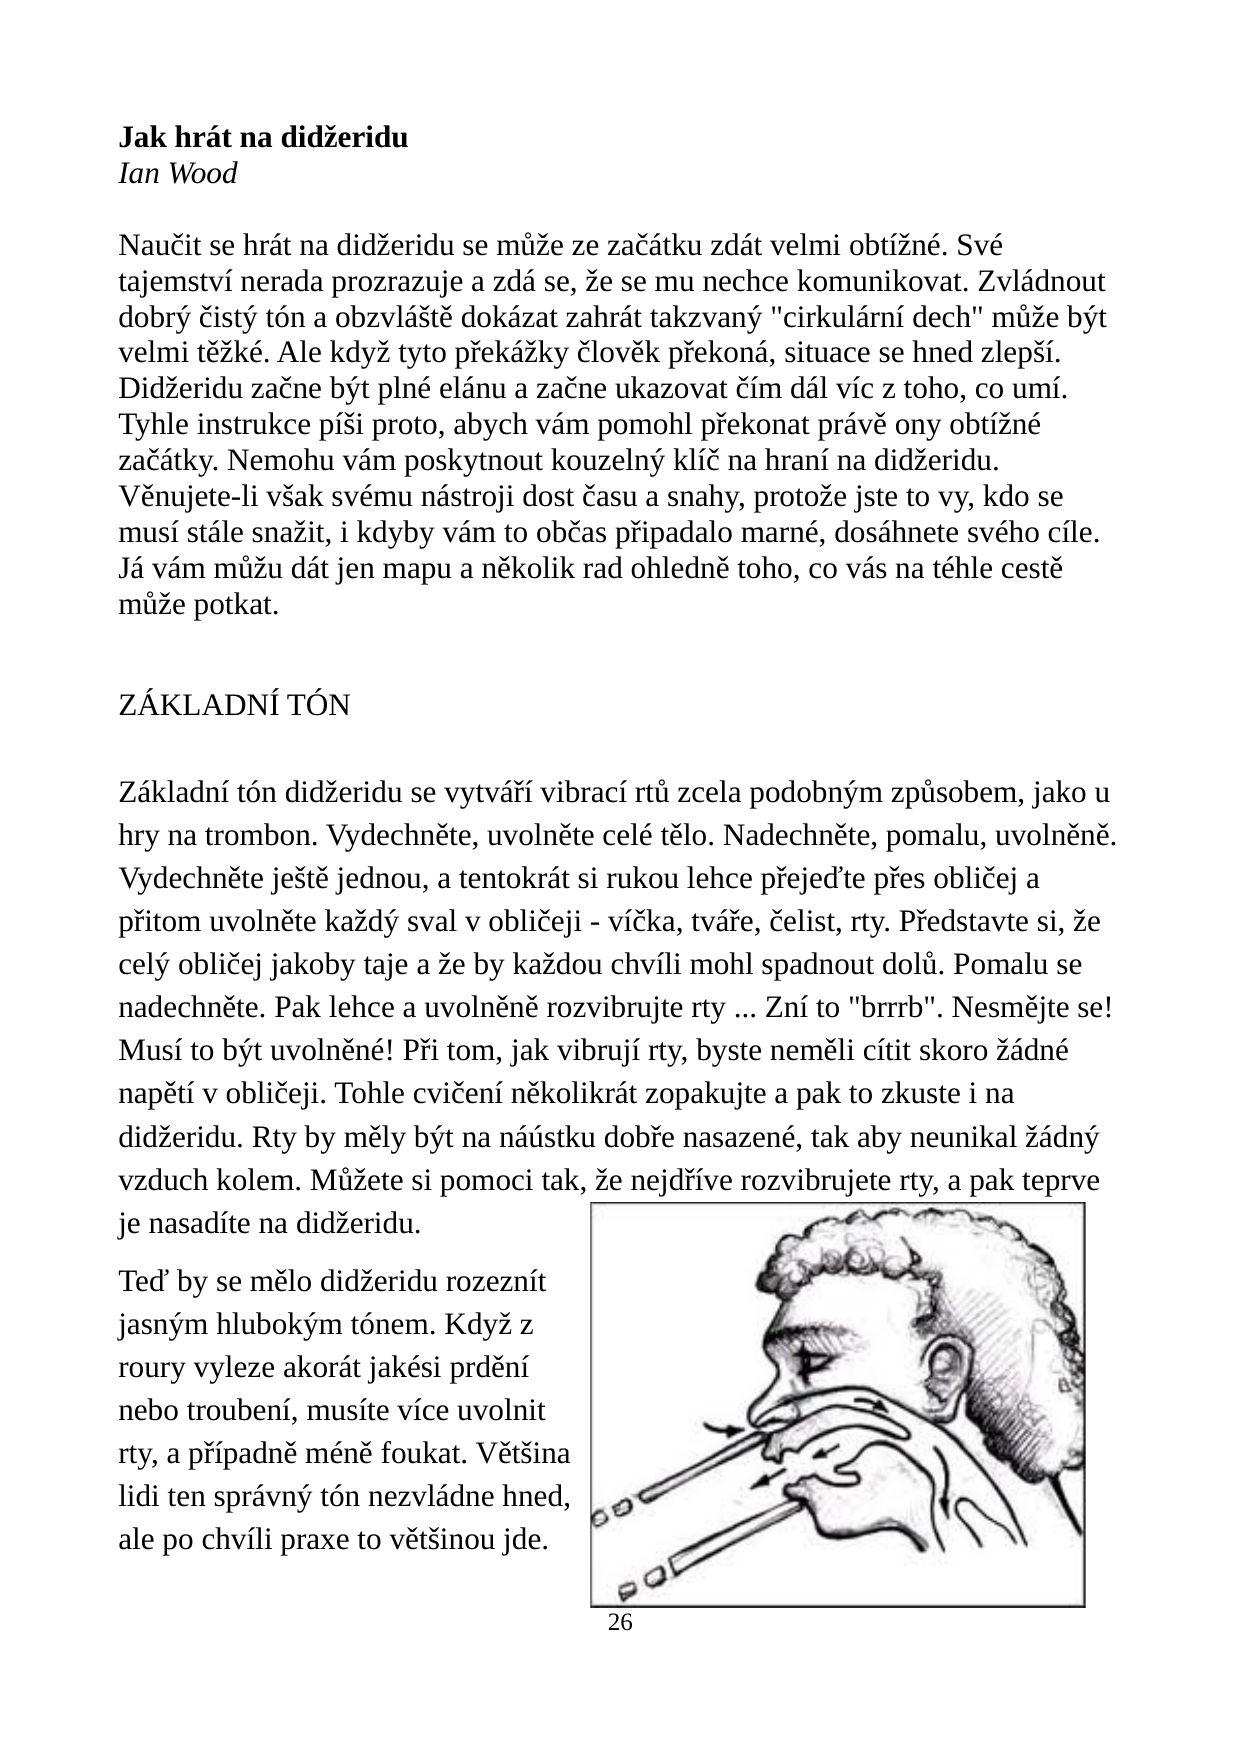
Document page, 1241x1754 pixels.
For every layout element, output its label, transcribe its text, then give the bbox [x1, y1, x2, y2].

text Teď by se mělo didžeridu rozeznít jasným hlubokým tónem. Když z roury vyleze akorát jakési prdění nebo troubení, musíte více uvolnit rty, a případně méně foukat. Většina lidi ten správný tón nezvládne hned, ale po chvíli praxe to většinou jde. [118, 1262, 590, 1557]
text ZÁKLADNÍ TÓN Základní tón didžeridu se vytváří vibrací rtů zcela podobným způsobem, jako u hry na trombon. Vydechněte, uvolněte celé tělo. Nadechněte, pomalu, uvolněně. Vydechněte ještě jednou, a tentokrát si rukou lehce přejeďte přes obličej a přitom uvolněte každý sval v obličeji - víčka, tváře, čelist, rty. Představte si, že celý obličej jakoby taje a že by každou chvíli mohl spadnout dolů. Pomalu se nadechněte. Pak lehce a uvolněně rozvibrujte rty ... Zní to "brrrb". Nesmějte se! Musí to být uvolněné! Při tom, jak vibrují rty, byste neměli cítit skoro žádné napětí v obličeji. Tohle cvičení několikrát zopakujte a pak to zkuste i na didžeridu. Rty by měly být na náústku dobře nasazené, tak aby neunikal žádný vzduch kolem. Můžete si pomoci tak, že nejdříve rozvibrujete rty, a pak teprve je nasadíte na didžeridu. [118, 687, 1122, 1240]
text Jak hrát na didžeridu Ian Wood Naučit se hrát na didžeridu se může ze začátku zdát velmi obtížné. Své tajemství nerada prozrazuje a zdá se, že se mu nechce komunikovat. Zvládnout dobrý čistý tón a obzvláště dokázat zahrát takzvaný "cirkulární dech" může být velmi těžké. Ale když tyto překážky člověk překoná, situace se hned zlepší. Didžeridu začne být plné elánu a začne ukazovat čím dál víc z toho, co umí. Tyhle instrukce píši proto, abych vám pomohl překonat právě ony obtížné začátky. Nemohu vám poskytnout kouzelný klíč na hraní na didžeridu. Věnujete-li však svému nástroji dost času a snahy, protože jste to vy, kdo se musí stále snažit, i kdyby vám to občas připadalo marné, dosáhnete svého cíle. Já vám můžu dát jen mapu a několik rad ohledně toho, co vás na téhle cestě může potkat. [118, 118, 1122, 657]
picture [590, 1202, 1086, 1608]
